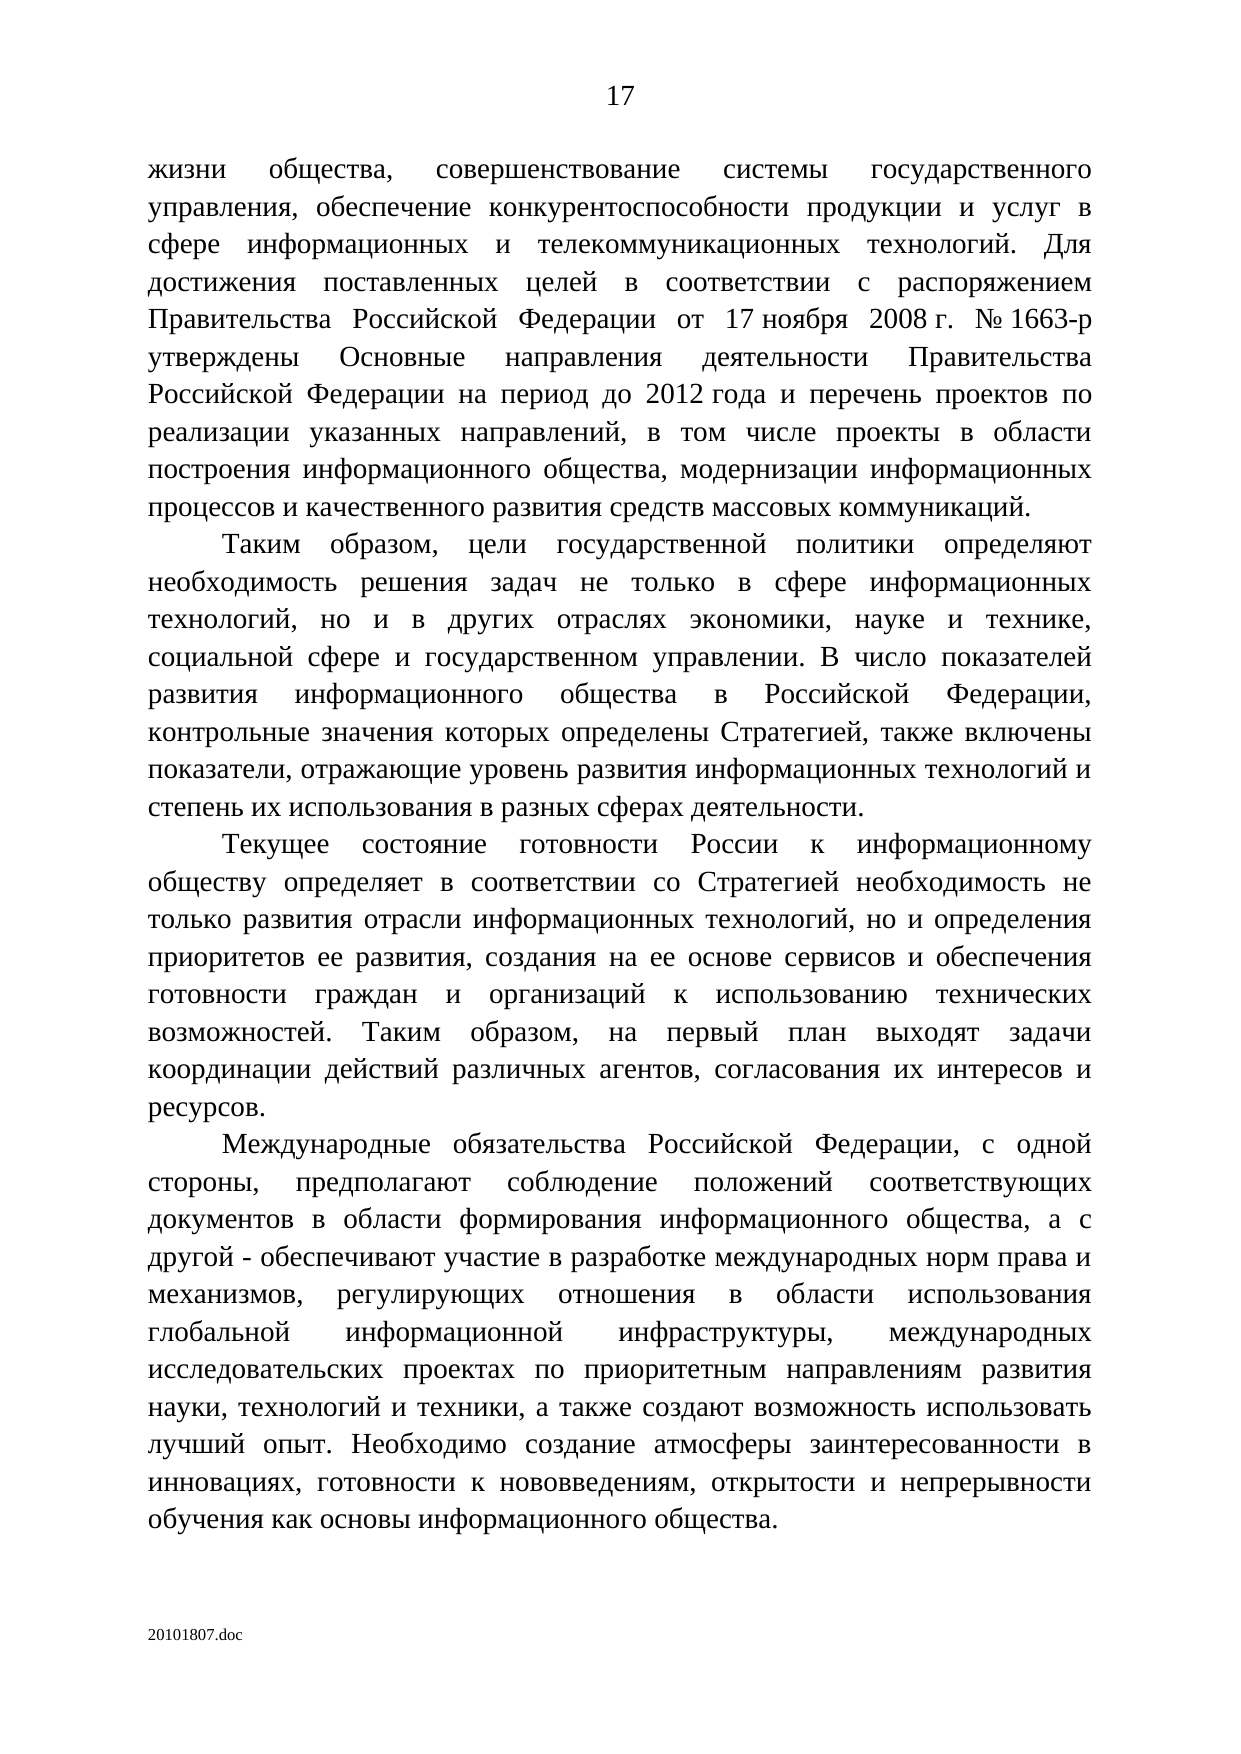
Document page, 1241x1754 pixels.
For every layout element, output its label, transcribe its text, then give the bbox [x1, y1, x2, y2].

text Международные обязательства Российской Федерации, с одной стороны, предполагают соблюдение положений соответствующих документов в области формирования информационного общества, а с другой - обеспечивают участие в разработке международных норм права и механизмов, регулирующих отношения в области использования глобальной информационной инфраструктуры, международных исследовательских проектах по приоритетным направлениям развития науки, технологий и техники, а также создают возможность использовать лучший опыт. Необходимо создание атмосферы заинтересованности в инновациях, готовности к нововведениям, открытости и непрерывности обучения как основы информационного общества. [148, 1123, 1092, 1535]
text Текущее состояние готовности России к информационному обществу определяет в соответствии со Стратегией необходимость не только развития отрасли информационных технологий, но и определения приоритетов ее развития, создания на ее основе сервисов и обеспечения готовности граждан и организаций к использованию технических возможностей. Таким образом, на первый план выходят задачи координации действий различных агентов, согласования их интересов и ресурсов. [148, 823, 1092, 1123]
text жизни общества, совершенствование системы государственного управления, обеспечение конкурентоспособности продукции и услуг в сфере информационных и телекоммуникационных технологий. Для достижения поставленных целей в соответствии с распоряжением Правительства Российской Федерации от 17 ноября 2008 г. № 1663-р утверждены Основные направления деятельности Правительства Российской Федерации на период до 2012 года и перечень проектов по реализации указанных направлений, в том числе проекты в области построения информационного общества, модернизации информационных процессов и качественного развития средств массовых коммуникаций. [148, 148, 1092, 523]
text Таким образом, цели государственной политики определяют необходимость решения задач не только в сфере информационных технологий, но и в других отраслях экономики, науке и технике, социальной сфере и государственном управлении. В число показателей развития информационного общества в Российской Федерации, контрольные значения которых определены Стратегией, также включены показатели, отражающие уровень развития информационных технологий и степень их использования в разных сферах деятельности. [148, 523, 1092, 823]
